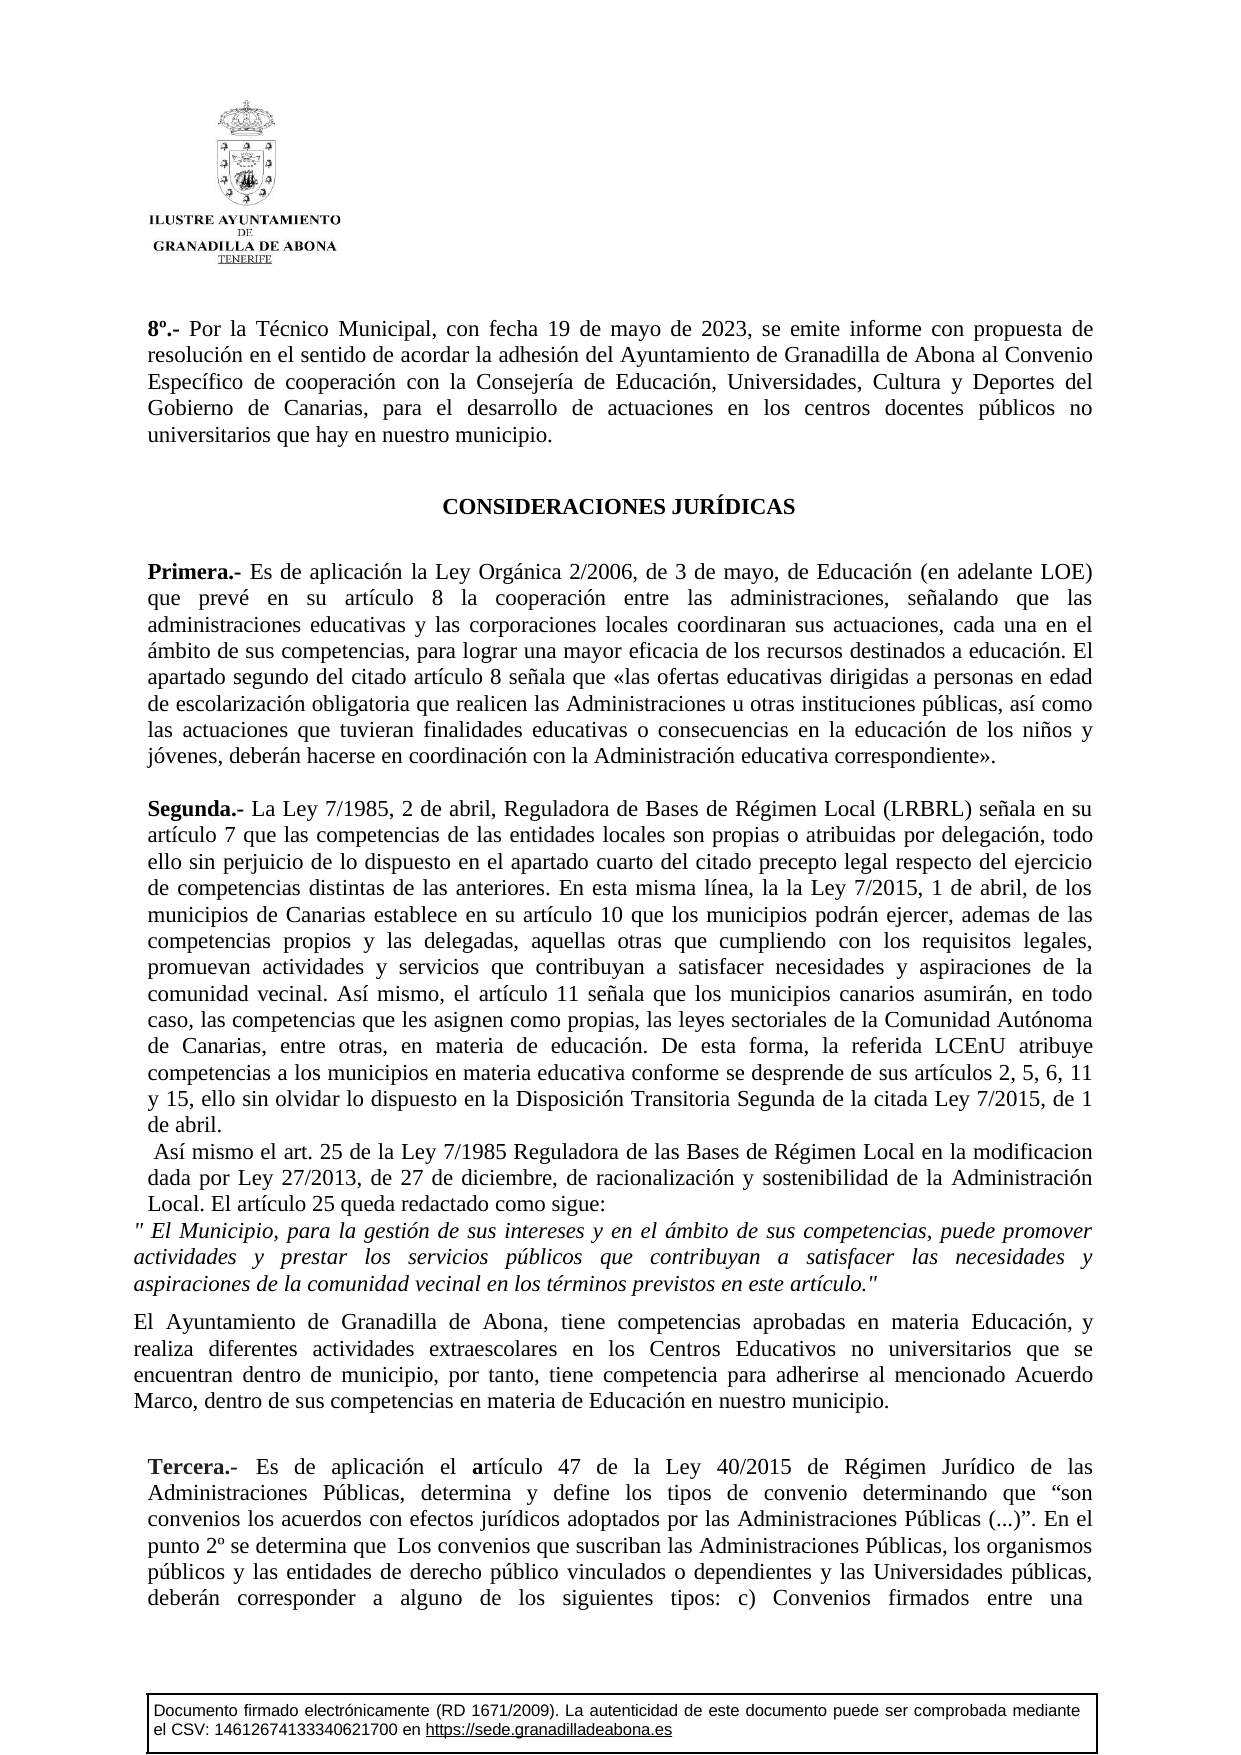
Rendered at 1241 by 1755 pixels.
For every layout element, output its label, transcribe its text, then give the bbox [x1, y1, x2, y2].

text Segunda.- La Ley 7/1985, 2 de abril, Reguladora de Bases de Régimen Local (LRBRL) señala en su artículo 7 que las competencias de las entidades locales son propias o atribuidas por delegación, todo ello sin perjuicio de lo dispuesto en el apartado cuarto del citado precepto legal respecto del ejercicio de competencias distintas de las anteriores. En esta misma línea, la la Ley 7/2015, 1 de abril, de los municipios de Canarias establece en su artículo 10 que los municipios podrán ejercer, ademas de las competencias propios y las delegadas, aquellas otras que cumpliendo con los requisitos legales, promuevan actividades y servicios que contribuyan a satisfacer necesidades y aspiraciones de la comunidad vecinal. Así mismo, el artículo 11 señala que los municipios canarios asumirán, en todo caso, las competencias que les asignen como propias, las leyes sectoriales de la Comunidad Autónoma de Canarias, entre otras, en materia de educación. De esta forma, la referida LCEnU atribuye competencias a los municipios en materia educativa conforme se desprende de sus artículos 2, 5, 6, 11 y 15, ello sin olvidar lo dispuesto en la Disposición Transitoria Segunda de la citada Ley 7/2015, de 1 de abril. [147, 795, 1093, 1138]
text " El Municipio, para la gestión de sus intereses y en el ámbito de sus competencias, puede promover actividades y prestar los servicios públicos que contribuyan a satisfacer las necesidades y aspiraciones de la comunidad vecinal en los términos previstos en este artículo." [133, 1217, 1093, 1296]
subtitle El Ayuntamiento de Granadilla de Abona, tiene competencias aprobadas en materia Educación, y realiza diferentes actividades extraescolares en los Centros Educativos no universitarios que se encuentran dentro de municipio, por tanto, tiene competencia para adherirse al mencionado Acuerdo Marco, dentro de sus competencias en materia de Educación en nuestro municipio. [133, 1308, 1093, 1414]
text CONSIDERACIONES JURÍDICAS [442, 493, 1111, 519]
text Primera.- Es de aplicación la Ley Orgánica 2/2006, de 3 de mayo, de Educación (en adelante LOE) que prevé en su artículo 8 la cooperación entre las administraciones, señalando que las administraciones educativas y las corporaciones locales coordinaran sus actuaciones, cada una en el ámbito de sus competencias, para lograr una mayor eficacia de los recursos destinados a educación. El apartado segundo del citado artículo 8 señala que «las ofertas educativas dirigidas a personas en edad de escolarización obligatoria que realicen las Administraciones u otras instituciones públicas, así como las actuaciones que tuvieran finalidades educativas o consecuencias en la educación de los niños y jóvenes, deberán hacerse en coordinación con la Administración educativa correspondiente». [147, 558, 1093, 769]
text Así mismo el art. 25 de la Ley 7/1985 Reguladora de las Bases de Régimen Local en la modificacion dada por Ley 27/2013, de 27 de diciembre, de racionalización y sostenibilidad de la Administración Local. El artículo 25 queda redactado como sigue: [147, 1138, 1093, 1217]
text Tercera.- Es de aplicación el artículo 47 de la Ley 40/2015 de Régimen Jurídico de las Administraciones Públicas, determina y define los tipos de convenio determinando que “son convenios los acuerdos con efectos jurídicos adoptados por las Administraciones Públicas (...)”. En el punto 2º se determina que Los convenios que suscriban las Administraciones Públicas, los organismos públicos y las entidades de derecho público vinculados o dependientes y las Universidades públicas, deberán corresponder a alguno de los siguientes tipos: c) Convenios firmados entre una [147, 1453, 1093, 1611]
text 8º.- Por la Técnico Municipal, con fecha 19 de mayo de 2023, se emite informe con propuesta de resolución en el sentido de acordar la adhesión del Ayuntamiento de Granadilla de Abona al Convenio Específico de cooperación con la Consejería de Educación, Universidades, Cultura y Deportes del Gobierno de Canarias, para el desarrollo de actuaciones en los centros docentes públicos no universitarios que hay en nuestro municipio. [147, 315, 1093, 447]
